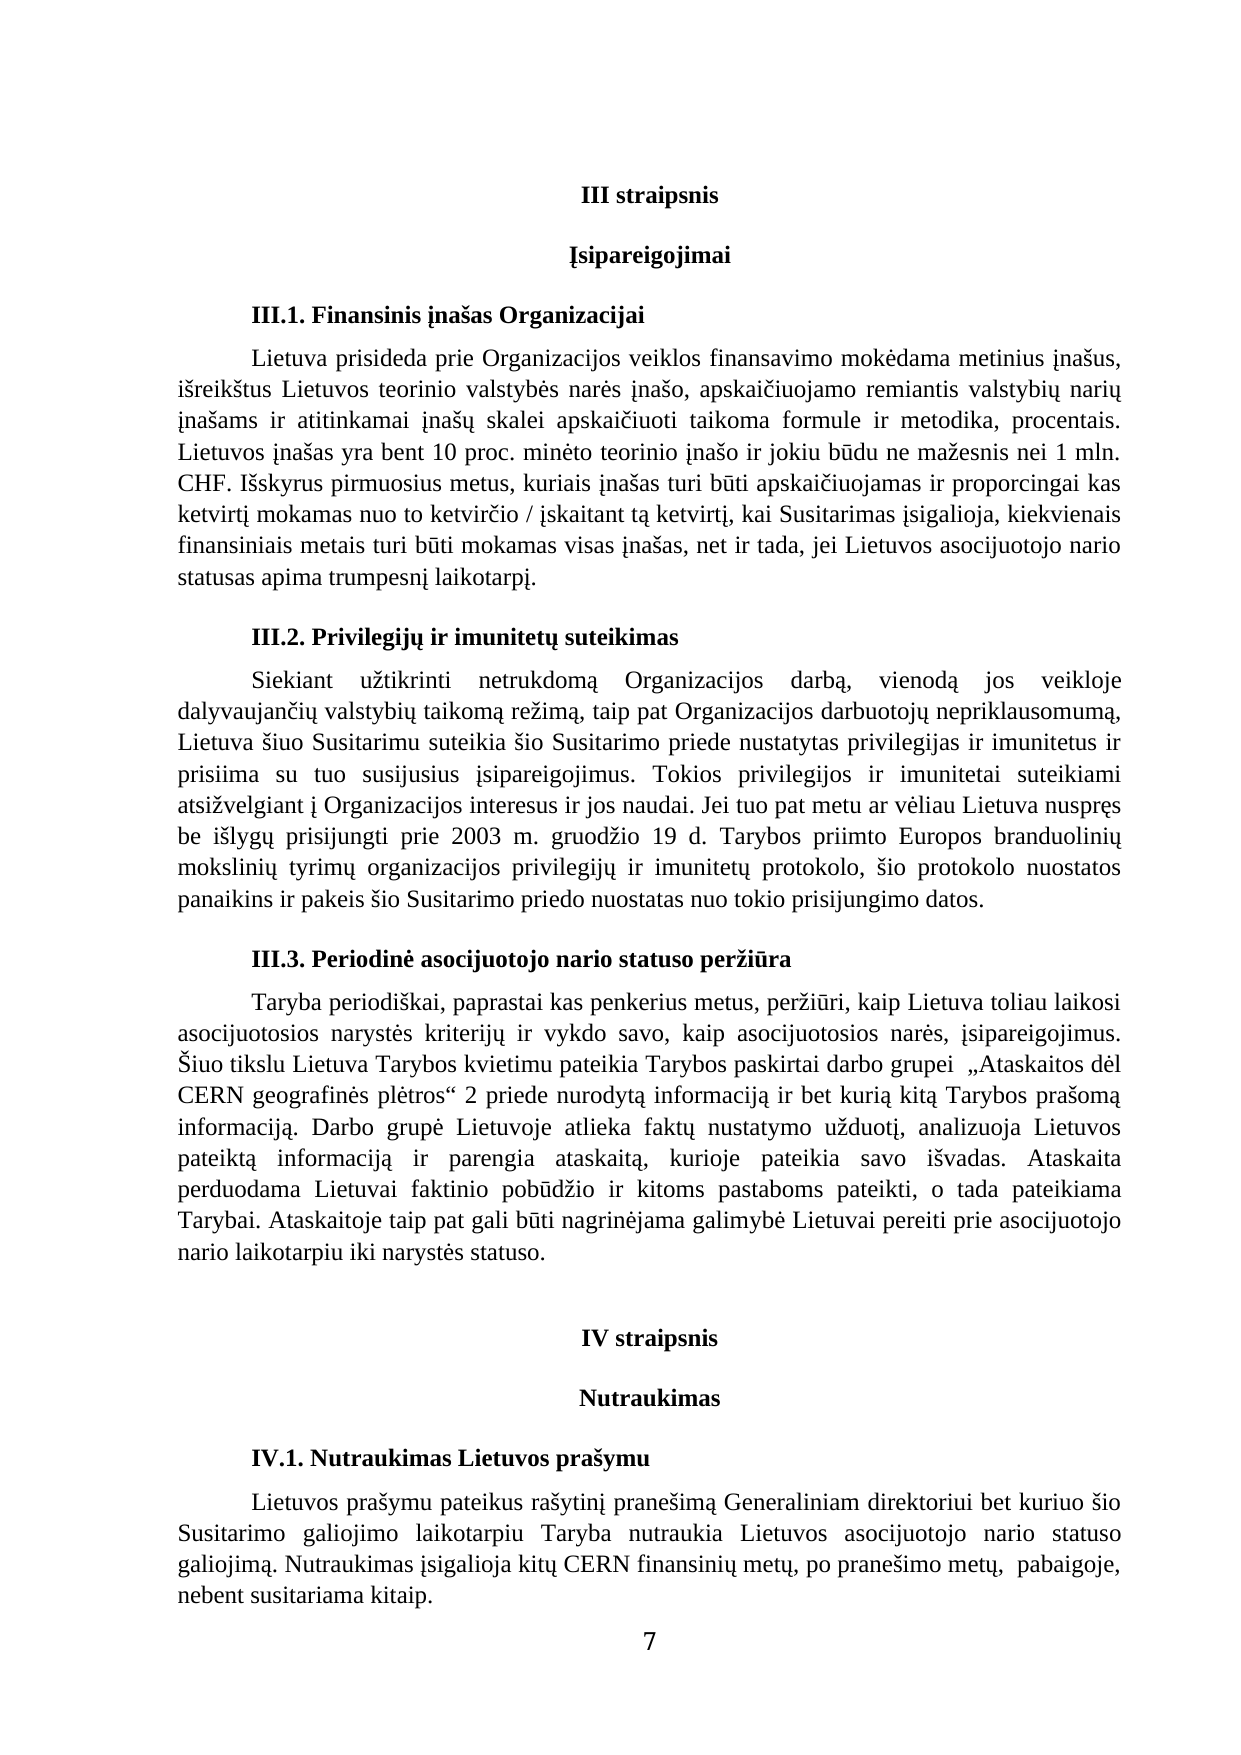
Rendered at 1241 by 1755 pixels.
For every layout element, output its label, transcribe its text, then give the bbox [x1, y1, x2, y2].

text Nutraukimas [177, 1381, 1122, 1412]
text III.3. Periodinė asocijuotojo nario statuso peržiūra [177, 941, 1122, 972]
text Lietuvos prašymu pateikus rašytinį pranešimą Generaliniam direktoriui bet kuriuo šio Susitarimo galiojimo laikotarpiu Taryba nutraukia Lietuvos asocijuotojo nario statuso galiojimą. Nutraukimas įsigalioja kitų CERN finansinių metų, po pranešimo metų, pabaigoje, nebent susitariama kitaip. [177, 1484, 1122, 1609]
text III.2. Privilegijų ir imunitetų suteikimas [177, 619, 1122, 650]
text Įsipareigojimai [177, 237, 1122, 268]
text IV straipsnis [177, 1321, 1122, 1352]
text IV.1. Nutraukimas Lietuvos prašymu [177, 1441, 1122, 1472]
text III straipsnis [177, 177, 1122, 208]
text III.1. Finansinis įnašas Organizacijai [177, 297, 1122, 328]
text Siekiant užtikrinti netrukdomą Organizacijos darbą, vienodą jos veikloje dalyvaujančių valstybių taikomą režimą, taip pat Organizacijos darbuotojų nepriklausomumą, Lietuva šiuo Susitarimu suteikia šio Susitarimo priede nustatytas privilegijas ir imunitetus ir prisiima su tuo susijusius įsipareigojimus. Tokios privilegijos ir imunitetai suteikiami atsižvelgiant į Organizacijos interesus ir jos naudai. Jei tuo pat metu ar vėliau Lietuva nuspręs be išlygų prisijungti prie 2003 m. gruodžio 19 d. Tarybos priimto Europos branduolinių mokslinių tyrimų organizacijos privilegijų ir imunitetų protokolo, šio protokolo nuostatos panaikins ir pakeis šio Susitarimo priedo nuostatas nuo tokio prisijungimo datos. [177, 662, 1122, 912]
text Taryba periodiškai, paprastai kas penkerius metus, peržiūri, kaip Lietuva toliau laikosi asocijuotosios narystės kriterijų ir vykdo savo, kaip asocijuotosios narės, įsipareigojimus. Šiuo tikslu Lietuva Tarybos kvietimu pateikia Tarybos paskirtai darbo grupei „Ataskaitos dėl CERN geografinės plėtros“ 2 priede nurodytą informaciją ir bet kurią kitą Tarybos prašomą informaciją. Darbo grupė Lietuvoje atlieka faktų nustatymo užduotį, analizuoja Lietuvos pateiktą informaciją ir parengia ataskaitą, kurioje pateikia savo išvadas. Ataskaita perduodama Lietuvai faktinio pobūdžio ir kitoms pastaboms pateikti, o tada pateikiama Tarybai. Ataskaitoje taip pat gali būti nagrinėjama galimybė Lietuvai pereiti prie asocijuotojo nario laikotarpiu iki narystės statuso. [177, 984, 1122, 1266]
text Lietuva prisideda prie Organizacijos veiklos finansavimo mokėdama metinius įnašus, išreikštus Lietuvos teorinio valstybės narės įnašo, apskaičiuojamo remiantis valstybių narių įnašams ir atitinkamai įnašų skalei apskaičiuoti taikoma formule ir metodika, procentais. Lietuvos įnašas yra bent 10 proc. minėto teorinio įnašo ir jokiu būdu ne mažesnis nei 1 mln. CHF. Išskyrus pirmuosius metus, kuriais įnašas turi būti apskaičiuojamas ir proporcingai kas ketvirtį mokamas nuo to ketvirčio / įskaitant tą ketvirtį, kai Susitarimas įsigalioja, kiekvienais finansiniais metais turi būti mokamas visas įnašas, net ir tada, jei Lietuvos asocijuotojo nario statusas apima trumpesnį laikotarpį. [177, 340, 1122, 590]
